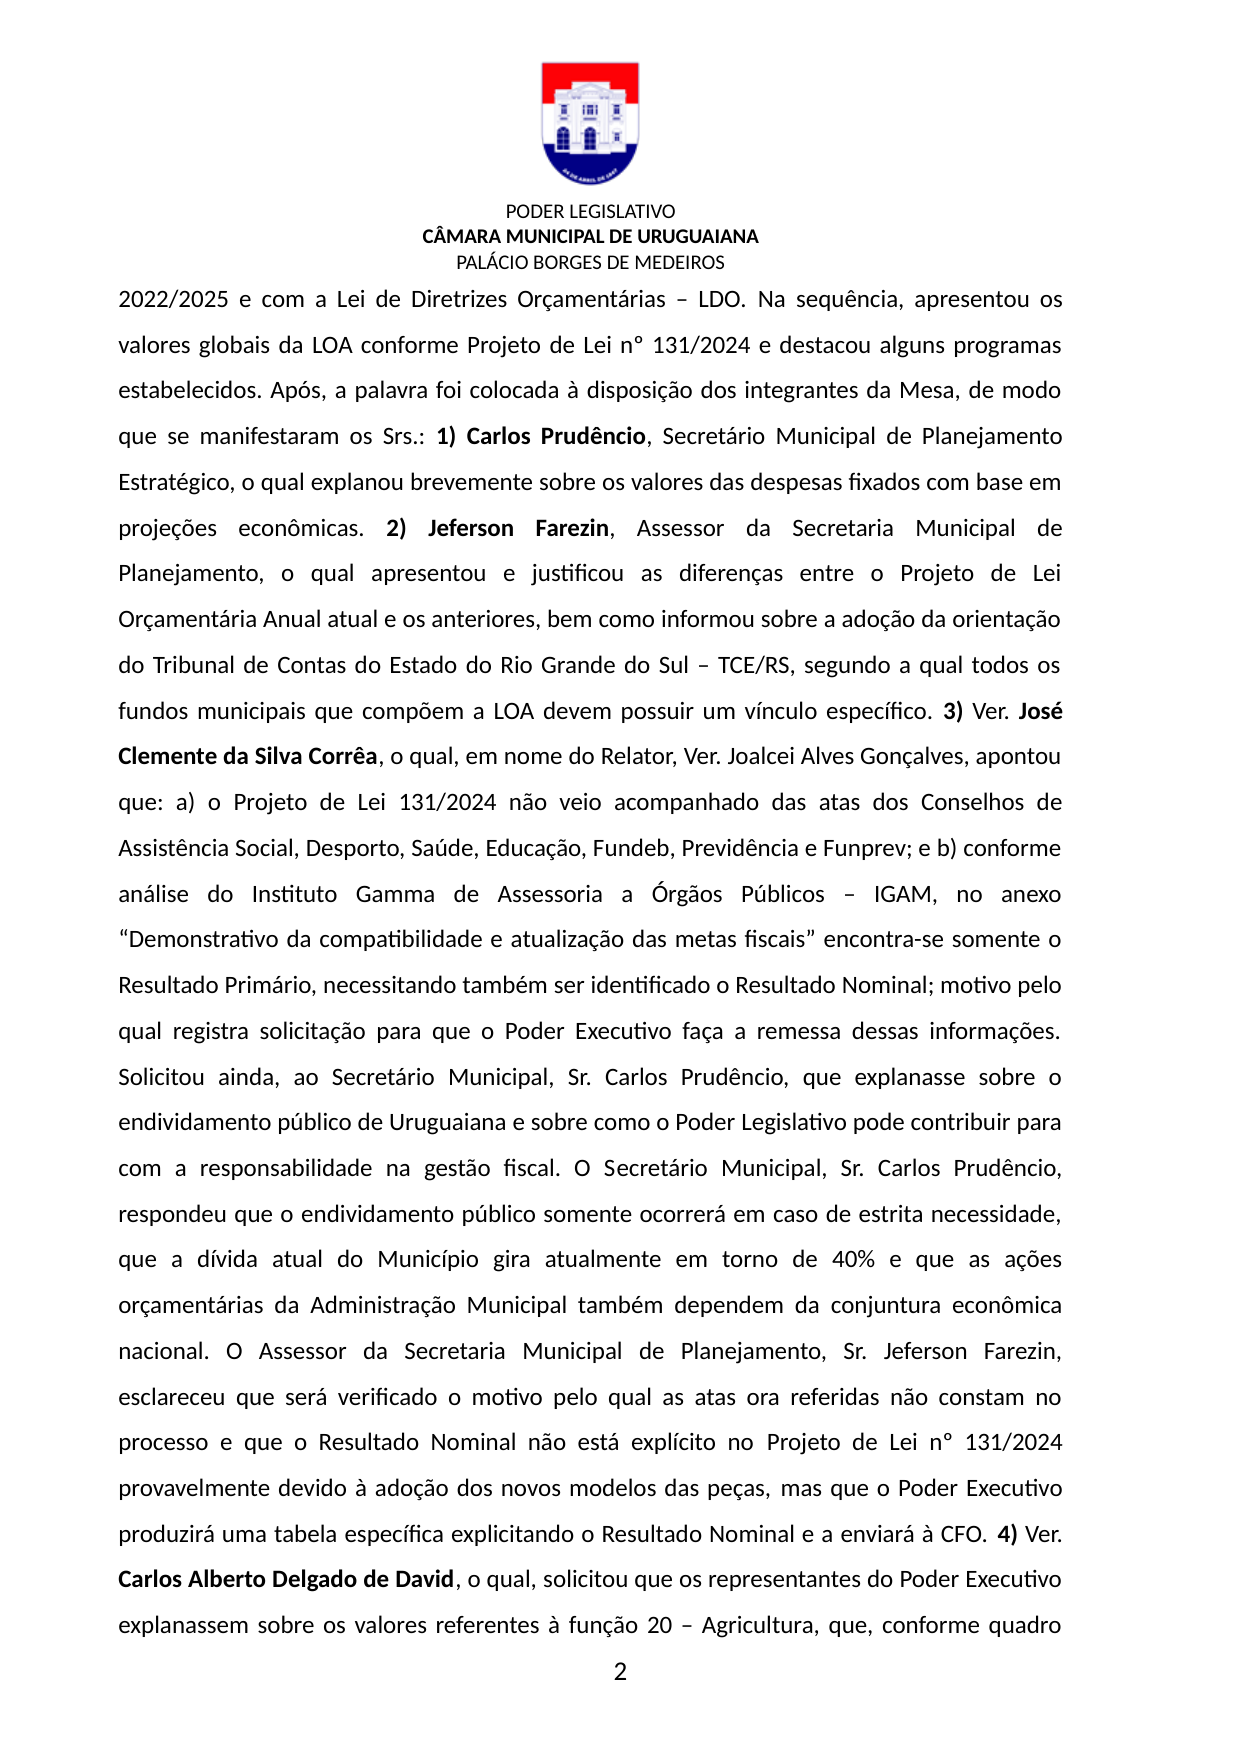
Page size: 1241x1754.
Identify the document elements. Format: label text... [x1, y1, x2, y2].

text 2022/2025 e com a Lei de Diretrizes Orçamentárias – LDO. Na sequência, apresentou os valores globais da LOA conforme Projeto de Lei nº 131/2024 e destacou alguns programas estabelecidos. Após, a palavra foi colocada à disposição dos integrantes da Mesa, de modo que se manifestaram os Srs.: 1) Carlos Prudêncio, Secretário Municipal de Planejamento Estratégico, o qual explanou brevemente sobre os valores das despesas fixados com base em projeções econômicas. 2) Jeferson Farezin, Assessor da Secretaria Municipal de Planejamento, o qual apresentou e justificou as diferenças entre o Projeto de Lei Orçamentária Anual atual e os anteriores, bem como informou sobre a adoção da orientação do Tribunal de Contas do Estado do Rio Grande do Sul – TCE/RS, segundo a qual todos os fundos municipais que compõem a LOA devem possuir um vínculo específico. 3) Ver. José Clemente da Silva Corrêa, o qual, em nome do Relator, Ver. Joalcei Alves Gonçalves, apontou que: a) o Projeto de Lei 131/2024 não veio acompanhado das atas dos Conselhos de Assistência Social, Desporto, Saúde, Educação, Fundeb, Previdência e Funprev; e b) conforme análise do Instituto Gamma de Assessoria a Órgãos Públicos – IGAM, no anexo “Demonstrativo da compatibilidade e atualização das metas fiscais” encontra-se somente o Resultado Primário, necessitando também ser identificado o Resultado Nominal; motivo pelo qual registra solicitação para que o Poder Executivo faça a remessa dessas informações. Solicitou ainda, ao Secretário Municipal, Sr. Carlos Prudêncio, que explanasse sobre o endividamento público de Uruguaiana e sobre como o Poder Legislativo pode contribuir para com a responsabilidade na gestão fiscal. O Secretário Municipal, Sr. Carlos Prudêncio, respondeu que o endividamento público somente ocorrerá em caso de estrita necessidade, que a dívida atual do Município gira atualmente em torno de 40% e que as ações orçamentárias da Administração Municipal também dependem da conjuntura econômica nacional. O Assessor da Secretaria Municipal de Planejamento, Sr. Jeferson Farezin, esclareceu que será verificado o motivo pelo qual as atas ora referidas não constam no processo e que o Resultado Nominal não está explícito no Projeto de Lei nº 131/2024 provavelmente devido à adoção dos novos modelos das peças, mas que o Poder Executivo produzirá uma tabela específica explicitando o Resultado Nominal e a enviará à CFO. 4) Ver. Carlos Alberto Delgado de David, o qual, solicitou que os representantes do Poder Executivo explanassem sobre os valores referentes à função 20 – Agricultura, que, conforme quadro [118, 283, 1063, 1640]
picture [518, 52, 663, 196]
